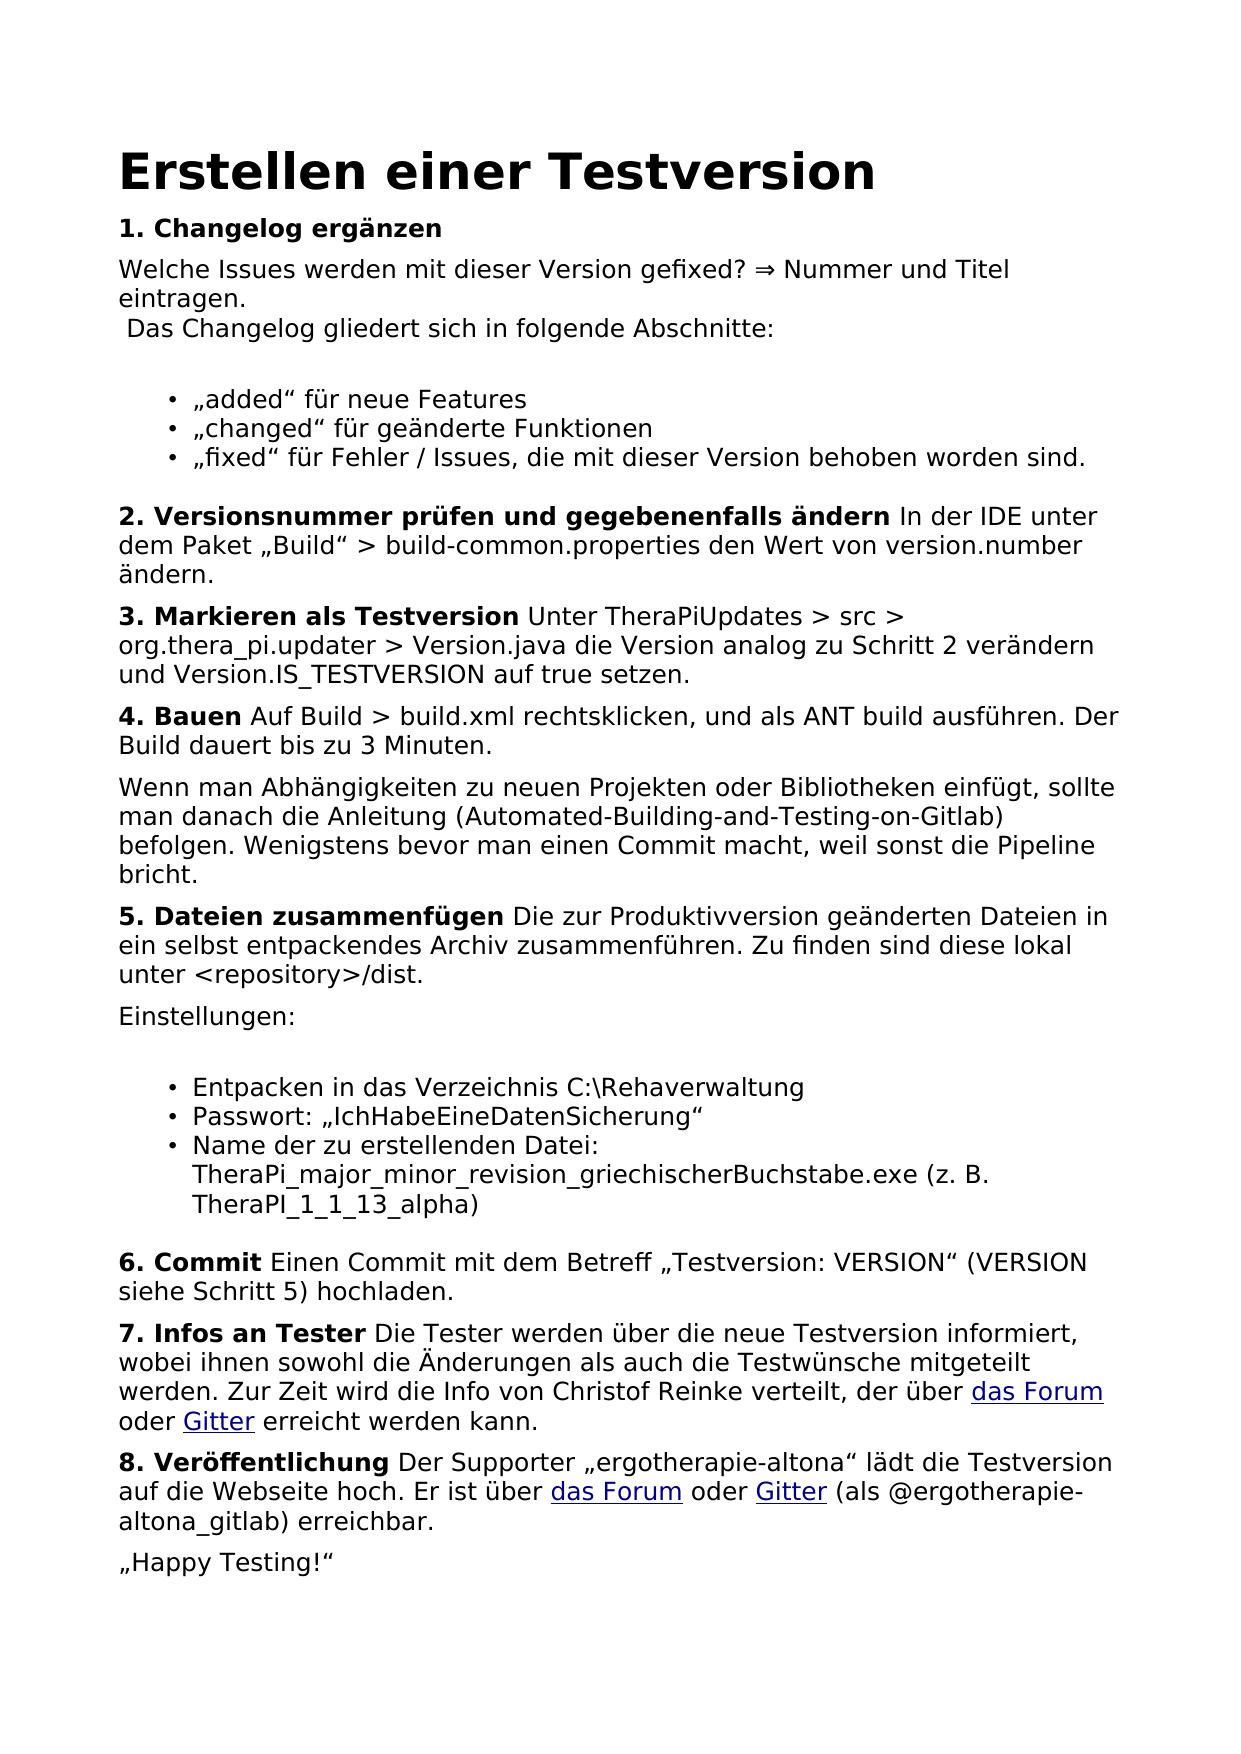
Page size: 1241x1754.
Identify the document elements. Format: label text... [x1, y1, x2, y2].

text 7. Infos an Tester Die Tester werden über die neue Testversion informiert, wobei ihnen sowohl die Änderungen als auch die Testwünsche mitgeteilt werden. Zur Zeit wird die Info von Christof Reinke verteilt, der über das Forum oder Gitter erreicht werden kann. [118, 1319, 1122, 1436]
text Wenn man Abhängigkeiten zu neuen Projekten oder Bibliotheken einfügt, sollte man danach die Anleitung (Automated-Building-and-Testing-on-Gitlab) befolgen. Wenigstens bevor man einen Commit macht, weil sonst die Pipeline bricht. [118, 773, 1122, 889]
subtitle Erstellen einer Testversion [118, 143, 1122, 201]
text Einstellungen: [118, 1002, 1122, 1031]
text 8. Veröffentlichung Der Supporter „ergotherapie-altona“ lädt die Testversion auf die Webseite hoch. Er ist über das Forum oder Gitter (als @ergotherapie-altona_gitlab) erreichbar. [118, 1448, 1122, 1536]
text 1. Changelog ergänzen [118, 214, 1122, 243]
list „changed“ für geänderte Funktionen [177, 414, 1122, 443]
text 2. Versionsnummer prüfen und gegebenenfalls ändern In der IDE unter dem Paket „Build“ > build-common.properties den Wert von version.number ändern. [118, 502, 1122, 589]
list „fixed“ für Fehler / Issues, die mit dieser Version behoben worden sind. [177, 443, 1122, 472]
text 4. Bauen Auf Build > build.xml rechtsklicken, und als ANT build ausführen. Der Build dauert bis zu 3 Minuten. [118, 702, 1122, 760]
list Passwort: „IchHabeEineDatenSicherung“ [177, 1102, 1122, 1131]
list Entpacken in das Verzeichnis C:\Rehaverwaltung [177, 1073, 1122, 1102]
text 5. Dateien zusammenfügen Die zur Produktivversion geänderten Dateien in ein selbst entpackendes Archiv zusammenführen. Zu finden sind diese lokal unter <repository>/dist. [118, 902, 1122, 989]
text Welche Issues werden mit dieser Version gefixed? ⇒ Nummer und Titel eintragen. Das Changelog gliedert sich in folgende Abschnitte: [118, 256, 1122, 343]
list Name der zu erstellenden Datei: TheraPi_major_minor_revision_griechischerBuchstabe.exe (z. B. TheraPI_1_1_13_alpha) [177, 1131, 1122, 1219]
text 6. Commit Einen Commit mit dem Betreff „Testversion: VERSION“ (VERSION siehe Schritt 5) hochladen. [118, 1248, 1122, 1307]
text 3. Markieren als Testversion Unter TheraPiUpdates > src > org.thera_pi.updater > Version.java die Version analog zu Schritt 2 verändern und Version.IS_TESTVERSION auf true setzen. [118, 602, 1122, 689]
text „Happy Testing!“ [118, 1548, 1122, 1578]
list „added“ für neue Features [177, 385, 1122, 414]
